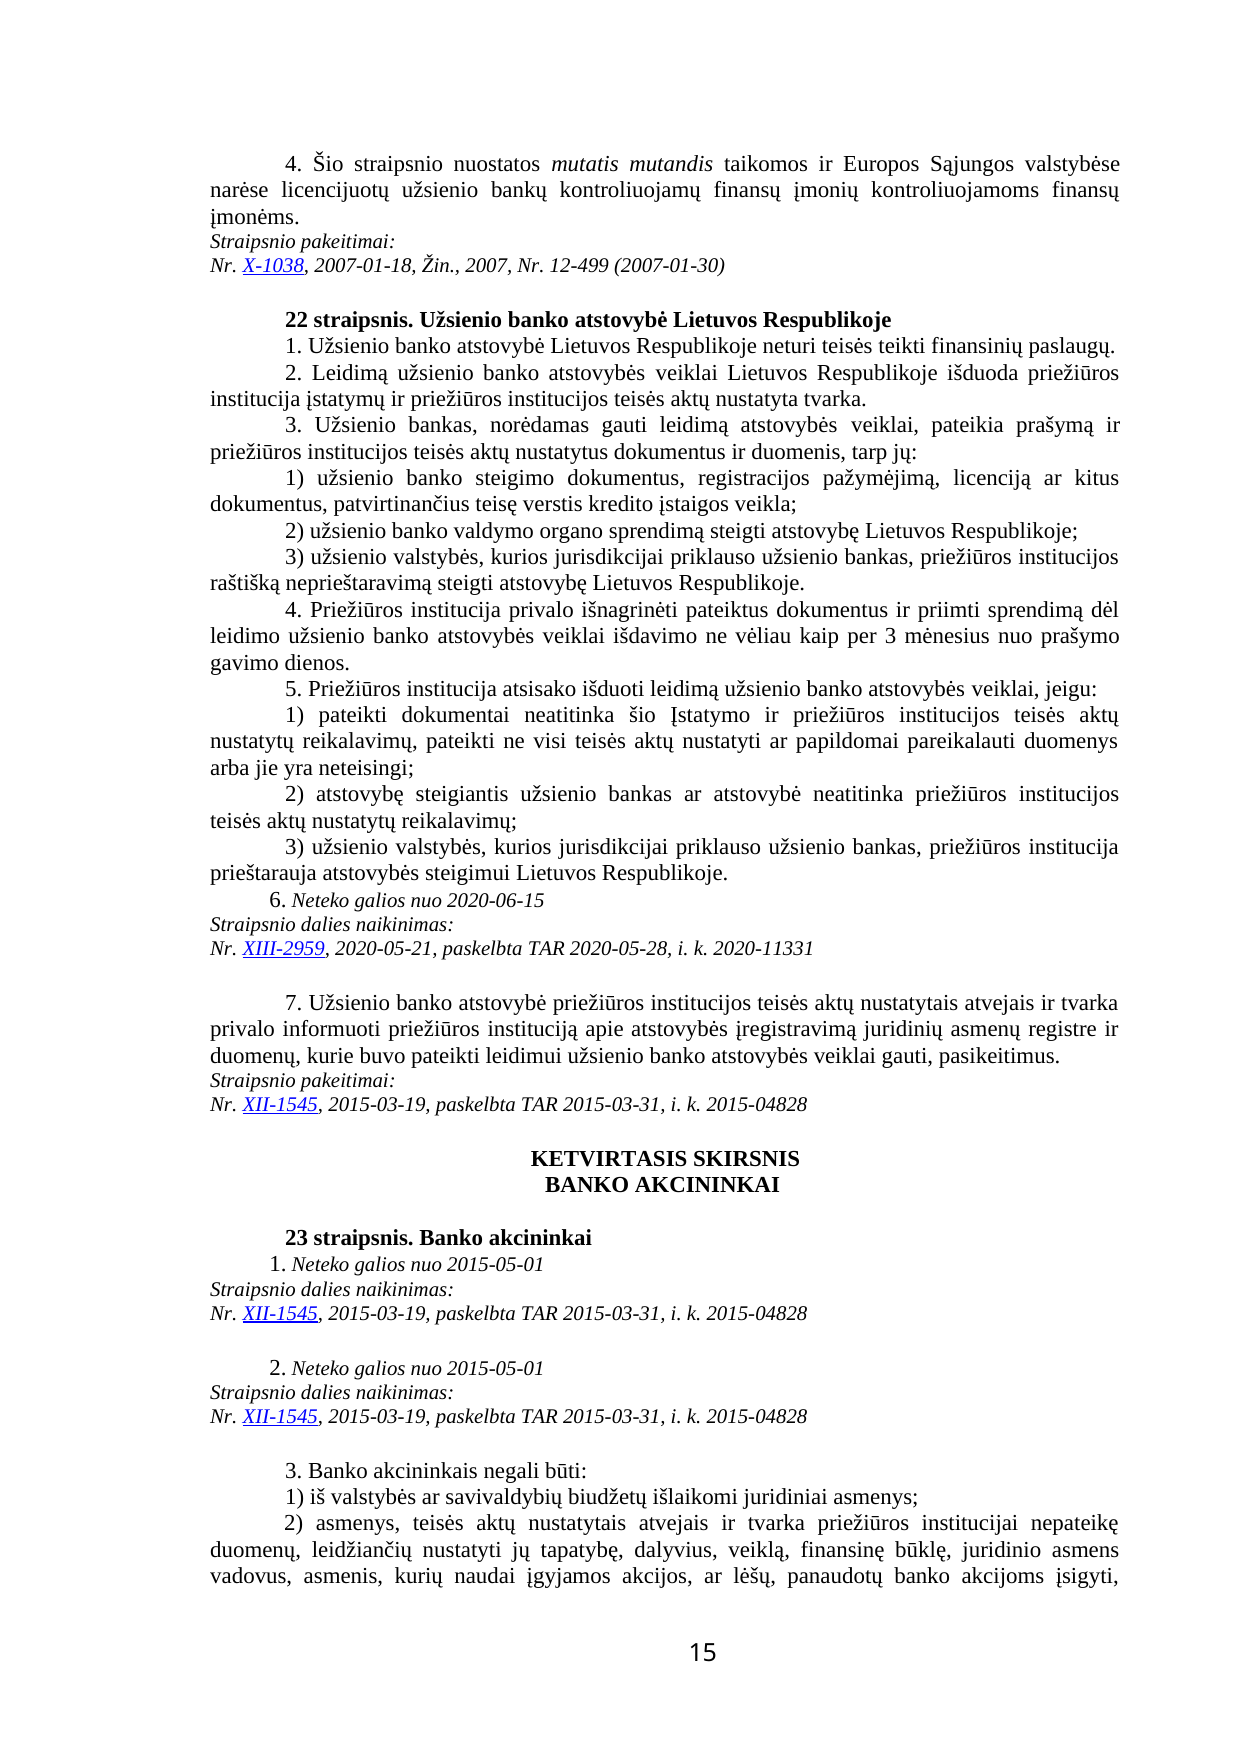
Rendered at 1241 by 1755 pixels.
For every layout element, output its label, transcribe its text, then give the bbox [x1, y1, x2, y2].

text 2) asmenys, teisės aktų nustatytais atvejais ir tvarka priežiūros institucijai nepateikę duomenų, leidžiančių nustatyti jų tapatybę, dalyvius, veiklą, finansinę būklę, juridinio asmens vadovus, asmenis, kurių naudai įgyjamos akcijos, ar lėšų, panaudotų banko akcijoms įsigyti, [210, 1509, 1120, 1588]
text 5. Priežiūros institucija atsisako išduoti leidimą užsienio banko atstovybės veiklai, jeigu: [210, 675, 1120, 701]
text 6. Neteko galios nuo 2020-06-15 [210, 886, 1120, 912]
text 2) atstovybę steigiantis užsienio bankas ar atstovybė neatitinka priežiūros institucijos teisės aktų nustatytų reikalavimų; [210, 780, 1120, 833]
text Straipsnio pakeitimai: [210, 1068, 1120, 1092]
text 3. Banko akcininkais negali būti: [210, 1457, 1120, 1483]
text BANKO AKCININKAI [210, 1171, 1120, 1198]
text 2) užsienio banko valdymo organo sprendimą steigti atstovybę Lietuvos Respublikoje; [210, 517, 1120, 543]
text Straipsnio pakeitimai: [210, 229, 1120, 253]
text Nr. XII-1545, 2015-03-19, paskelbta TAR 2015-03-31, i. k. 2015-04828 [210, 1301, 1120, 1325]
text Nr. XII-1545, 2015-03-19, paskelbta TAR 2015-03-31, i. k. 2015-04828 [210, 1404, 1120, 1428]
text 4. Šio straipsnio nuostatos mutatis mutandis taikomos ir Europos Sąjungos valstybėse narėse licencijuotų užsienio bankų kontroliuojamų finansų įmonių kontroliuojamoms finansų įmonėms. [210, 150, 1120, 229]
text 3. Užsienio bankas, norėdamas gauti leidimą atstovybės veiklai, pateikia prašymą ir priežiūros institucijos teisės aktų nustatytus dokumentus ir duomenis, tarp jų: [210, 411, 1120, 464]
text Straipsnio dalies naikinimas: [210, 1277, 1120, 1301]
text 1) pateikti dokumentai neatitinka šio Įstatymo ir priežiūros institucijos teisės aktų nustatytų reikalavimų, pateikti ne visi teisės aktų nustatyti ar papildomai pareikalauti duomenys arba jie yra neteisingi; [210, 701, 1120, 780]
text 3) užsienio valstybės, kurios jurisdikcijai priklauso užsienio bankas, priežiūros institucijos raštišką neprieštaravimą steigti atstovybę Lietuvos Respublikoje. [210, 543, 1120, 596]
text KETVIRTASIS SKIRSNIS [210, 1145, 1120, 1171]
text Nr. XII-1545, 2015-03-19, paskelbta TAR 2015-03-31, i. k. 2015-04828 [210, 1092, 1120, 1116]
text 23 straipsnis. Banko akcininkai [210, 1224, 1120, 1250]
text 1. Užsienio banko atstovybė Lietuvos Respublikoje neturi teisės teikti finansinių paslaugų. [210, 332, 1120, 359]
text 22 straipsnis. Užsienio banko atstovybė Lietuvos Respublikoje [210, 306, 1120, 332]
text 1) iš valstybės ar savivaldybių biudžetų išlaikomi juridiniai asmenys; [210, 1483, 1120, 1509]
text Straipsnio dalies naikinimas: [210, 1380, 1120, 1404]
text 3) užsienio valstybės, kurios jurisdikcijai priklauso užsienio bankas, priežiūros institucija prieštarauja atstovybės steigimui Lietuvos Respublikoje. [210, 833, 1120, 886]
text 2. Neteko galios nuo 2015-05-01 [210, 1353, 1120, 1380]
text 2. Leidimą užsienio banko atstovybės veiklai Lietuvos Respublikoje išduoda priežiūros institucija įstatymų ir priežiūros institucijos teisės aktų nustatyta tvarka. [210, 359, 1120, 411]
text 1. Neteko galios nuo 2015-05-01 [210, 1250, 1120, 1277]
text Nr. XIII-2959, 2020-05-21, paskelbta TAR 2020-05-28, i. k. 2020-11331 [210, 936, 1120, 960]
text 4. Priežiūros institucija privalo išnagrinėti pateiktus dokumentus ir priimti sprendimą dėl leidimo užsienio banko atstovybės veiklai išdavimo ne vėliau kaip per 3 mėnesius nuo prašymo gavimo dienos. [210, 596, 1120, 675]
text 7. Užsienio banko atstovybė priežiūros institucijos teisės aktų nustatytais atvejais ir tvarka privalo informuoti priežiūros instituciją apie atstovybės įregistravimą juridinių asmenų registre ir duomenų, kurie buvo pateikti leidimui užsienio banko atstovybės veiklai gauti, pasikeitimus. [210, 989, 1120, 1068]
text Nr. X-1038, 2007-01-18, Žin., 2007, Nr. 12-499 (2007-01-30) [210, 253, 1120, 277]
text 1) užsienio banko steigimo dokumentus, registracijos pažymėjimą, licenciją ar kitus dokumentus, patvirtinančius teisę verstis kredito įstaigos veikla; [210, 464, 1120, 517]
text Straipsnio dalies naikinimas: [210, 912, 1120, 936]
